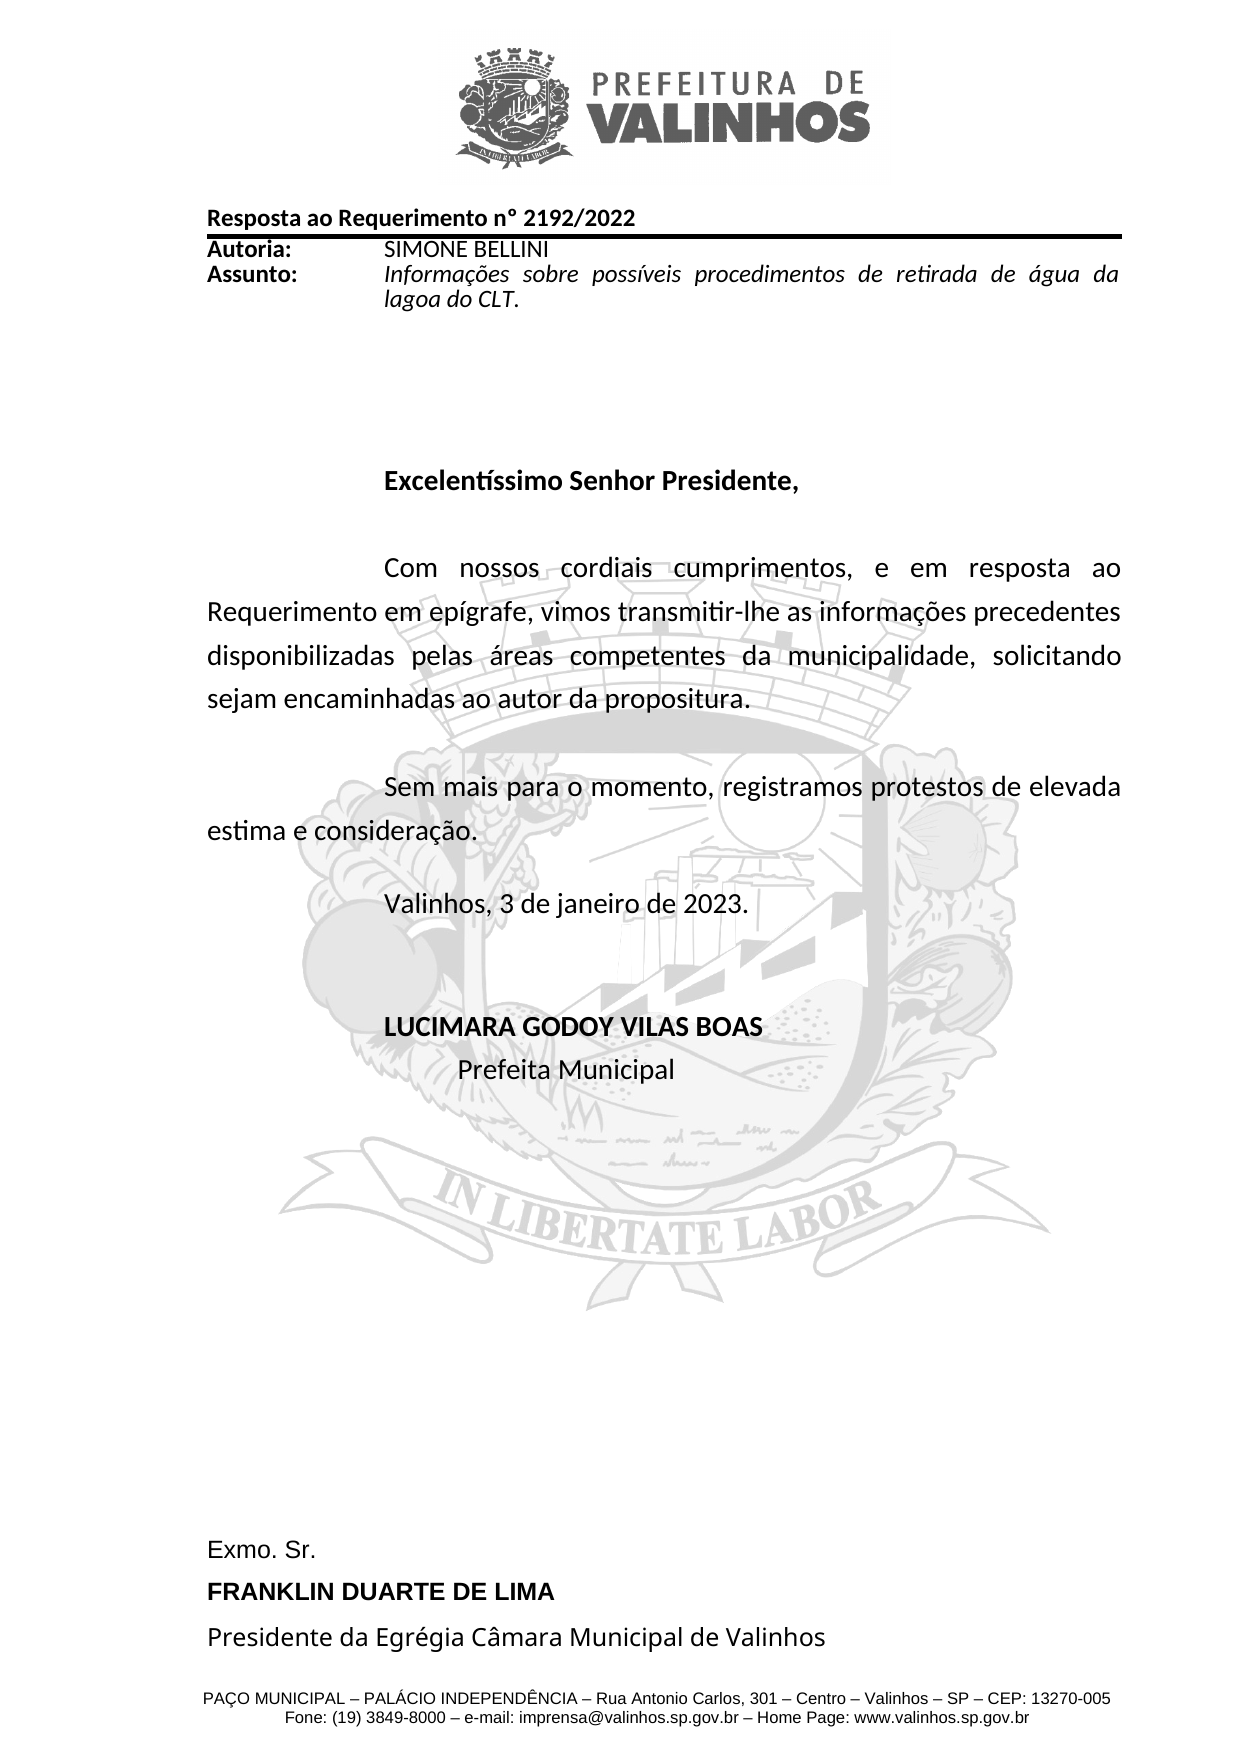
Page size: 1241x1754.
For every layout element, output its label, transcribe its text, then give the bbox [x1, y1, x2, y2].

text LUCIMARA GODOY VILAS BOAS [1094, 1014, 1122, 1043]
picture [1090, 609, 1094, 619]
text Sem mais para o momento, registramos protestos de elevada estima e consideração. [207, 774, 235, 847]
picture [438, 29, 891, 185]
text Prefeita Municipal [1094, 1058, 1122, 1087]
picture [235, 518, 1094, 1355]
text Valinhos, 3 de janeiro de 2023. [207, 891, 235, 920]
text Prefeita Municipal [207, 1058, 235, 1087]
text Valinhos, 3 de janeiro de 2023. [1094, 891, 1122, 920]
text Excelentíssimo Senhor Presidente, [207, 468, 1122, 497]
text Sem mais para o momento, registramos protestos de elevada estima e consideração. [1094, 774, 1122, 847]
text LUCIMARA GODOY VILAS BOAS [207, 1014, 235, 1043]
